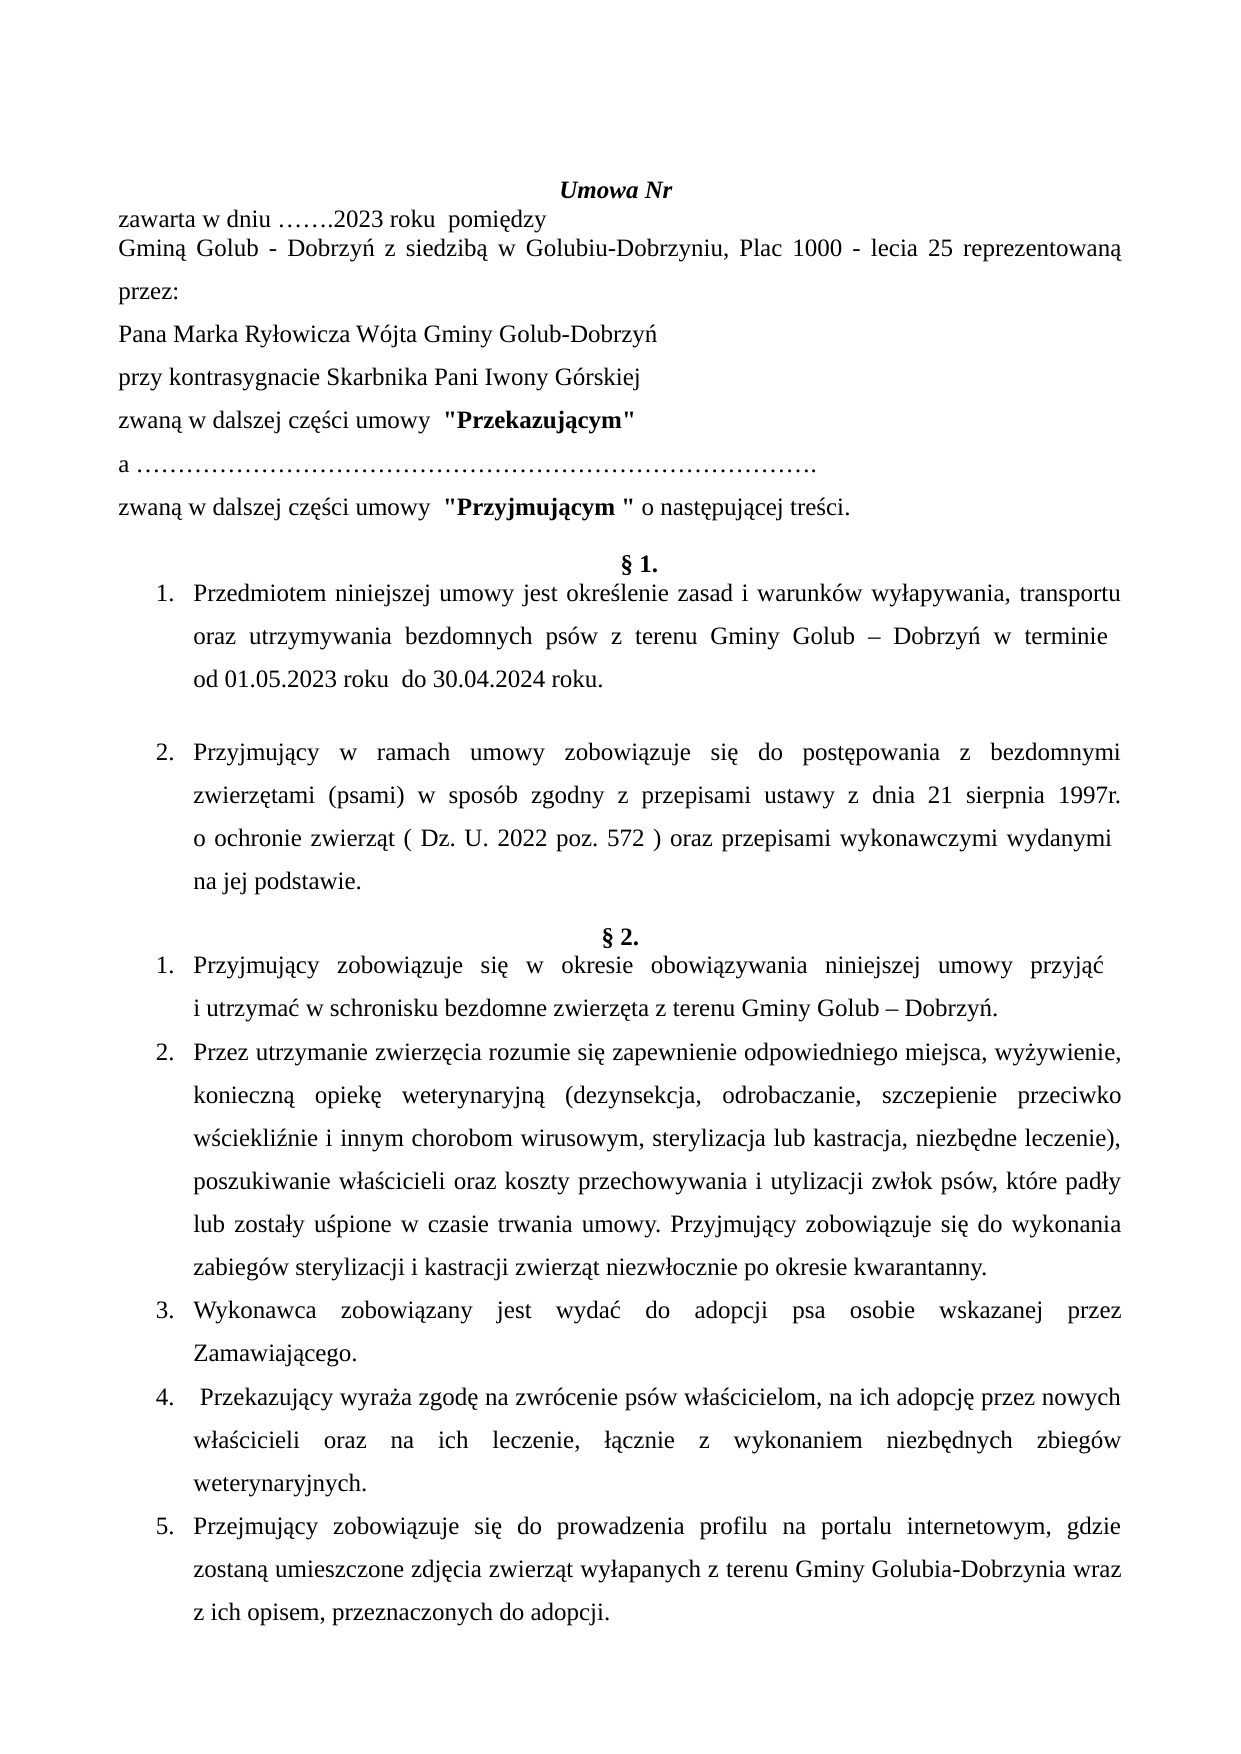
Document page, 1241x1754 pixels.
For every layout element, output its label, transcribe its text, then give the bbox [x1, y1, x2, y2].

text przy kontrasygnacie Skarbnika Pani Iwony Górskiej [118, 362, 1122, 391]
text Umowa Nr [118, 176, 1122, 204]
text Gminą Golub - Dobrzyń z siedzibą w Golubiu-Dobrzyniu, Plac 1000 - lecia 25 reprezentowaną przez: [118, 233, 1122, 305]
text zawarta w dniu …….2023 roku pomiędzy [118, 204, 1122, 233]
text § 2. [118, 922, 1122, 950]
list Przekazujący wyraża zgodę na zwrócenie psów właścicielom, na ich adopcję przez nowych właścicieli oraz na ich leczenie, łącznie z wykonaniem niezbędnych zbiegów weterynaryjnych. [156, 1382, 1122, 1497]
list Przez utrzymanie zwierzęcia rozumie się zapewnienie odpowiedniego miejsca, wyżywienie, konieczną opiekę weterynaryjną (dezynsekcja, odrobaczanie, szczepienie przeciwko wściekliźnie i innym chorobom wirusowym, sterylizacja lub kastracja, niezbędne leczenie), poszukiwanie właścicieli oraz koszty przechowywania i utylizacji zwłok psów, które padły lub zostały uśpione w czasie trwania umowy. Przyjmujący zobowiązuje się do wykonania zabiegów sterylizacji i kastracji zwierząt niezwłocznie po okresie kwarantanny. [156, 1037, 1122, 1281]
list Przedmiotem niniejszej umowy jest określenie zasad i warunków wyłapywania, transportu oraz utrzymywania bezdomnych psów z terenu Gminy Golub – Dobrzyń w terminie od 01.05.2023 roku do 30.04.2024 roku. [156, 578, 1122, 693]
text a ………………………………………………………………………. [118, 449, 1122, 477]
text Pana Marka Ryłowicza Wójta Gminy Golub-Dobrzyń [118, 319, 1122, 348]
list Przyjmujący w ramach umowy zobowiązuje się do postępowania z bezdomnymi zwierzętami (psami) w sposób zgodny z przepisami ustawy z dnia 21 sierpnia 1997r. o ochronie zwierząt ( Dz. U. 2022 poz. 572 ) oraz przepisami wykonawczymi wydanymi na jej podstawie. [156, 737, 1122, 895]
text § 1. [156, 549, 1122, 578]
list Wykonawca zobowiązany jest wydać do adopcji psa osobie wskazanej przez Zamawiającego. [156, 1295, 1122, 1367]
text zwaną w dalszej części umowy "Przekazującym" [118, 406, 1122, 434]
text zwaną w dalszej części umowy "Przyjmującym " o następującej treści. [118, 492, 1122, 521]
list Przejmujący zobowiązuje się do prowadzenia profilu na portalu internetowym, gdzie zostaną umieszczone zdjęcia zwierząt wyłapanych z terenu Gminy Golubia-Dobrzynia wraz z ich opisem, przeznaczonych do adopcji. [156, 1511, 1122, 1626]
list Przyjmujący zobowiązuje się w okresie obowiązywania niniejszej umowy przyjąć i utrzymać w schronisku bezdomne zwierzęta z terenu Gminy Golub – Dobrzyń. [156, 950, 1122, 1022]
